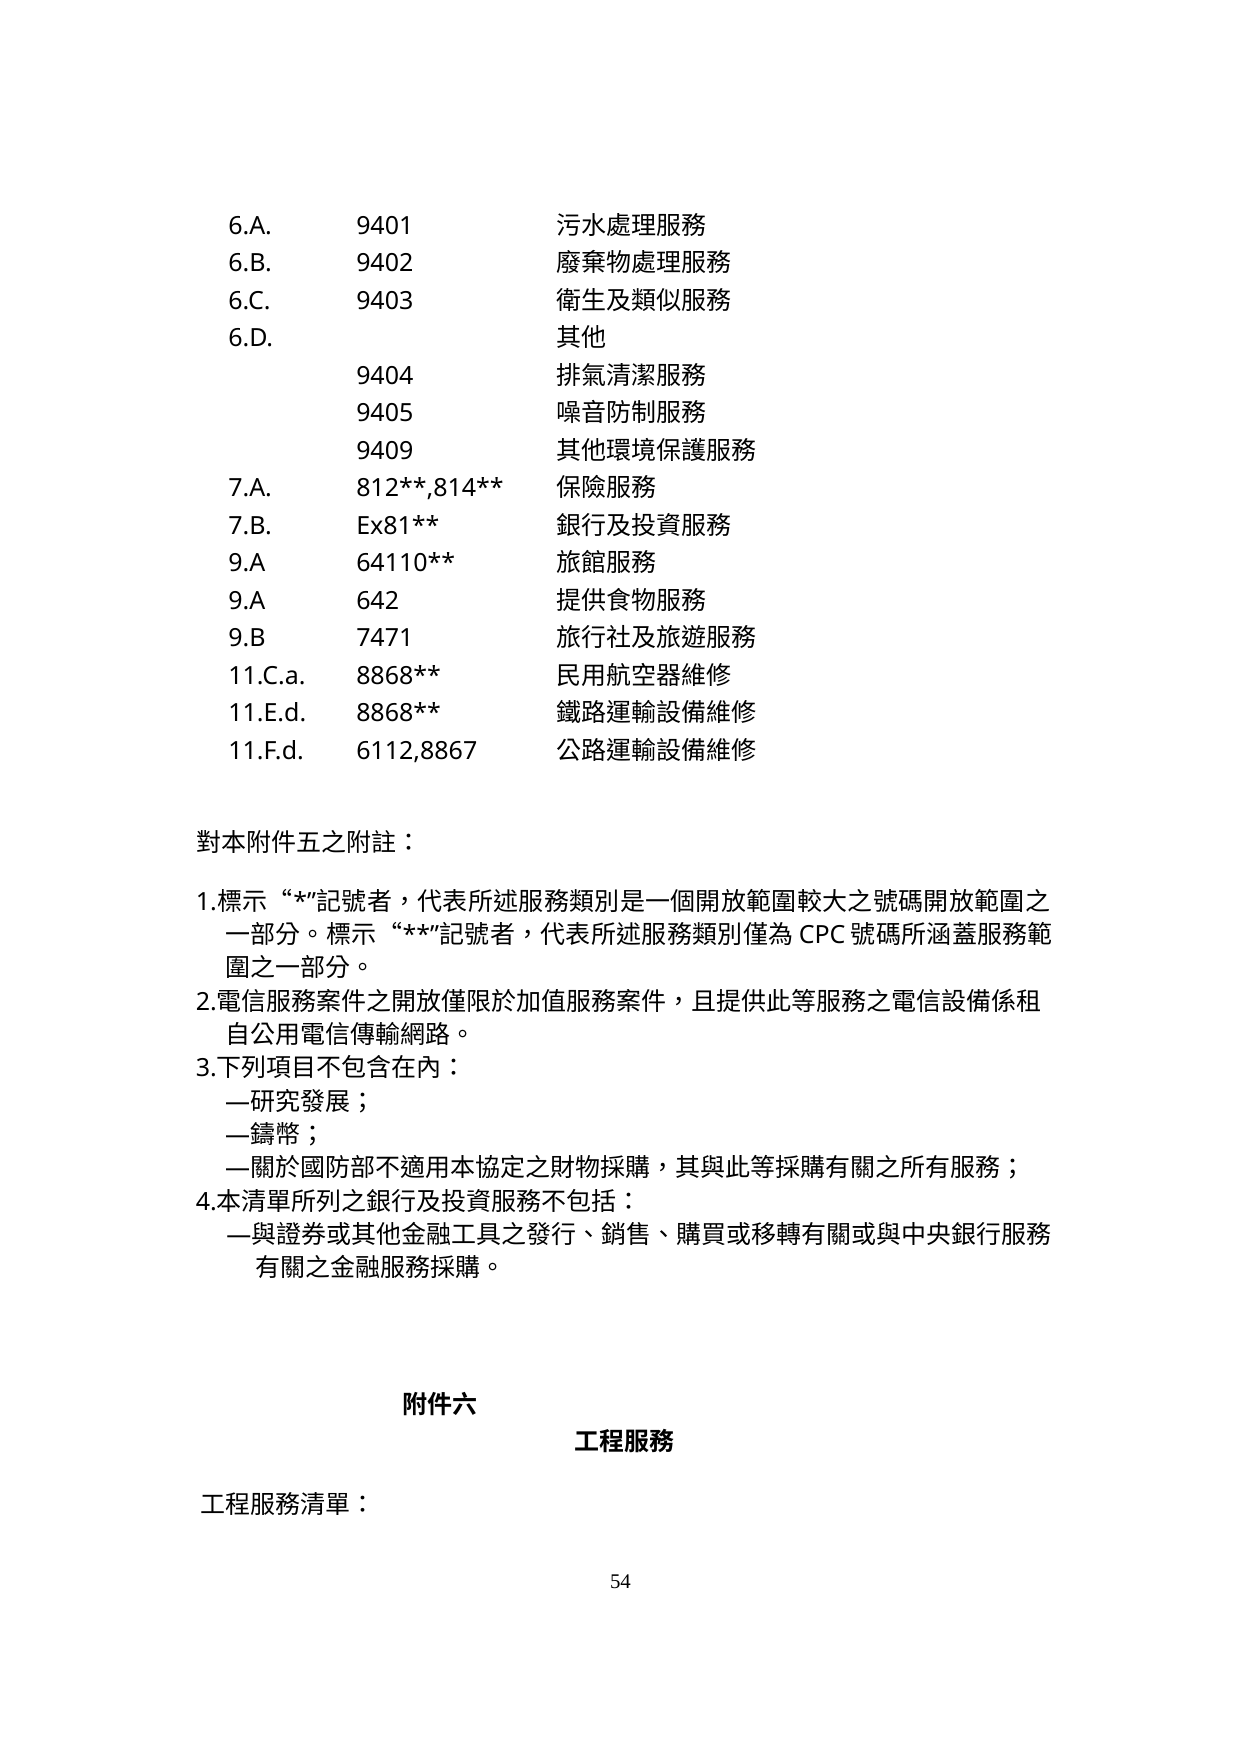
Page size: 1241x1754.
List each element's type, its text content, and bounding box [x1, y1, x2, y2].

table_cell 其他環境保護服務 [553, 429, 1091, 467]
table_cell 642 [353, 579, 553, 617]
table_cell [353, 150, 553, 204]
table_cell 7.A. [225, 467, 353, 504]
table_cell 11.E.d. [225, 692, 353, 729]
text 工程服務清單： [200, 1483, 1053, 1521]
table_cell 銀行及投資服務 [553, 504, 1091, 542]
table_cell 6.B. [225, 242, 353, 279]
table_cell 旅館服務 [553, 542, 1091, 579]
table_cell 廢棄物處理服務 [553, 242, 1091, 279]
table_cell [225, 354, 353, 392]
table_cell 民用航空器維修 [553, 654, 1091, 692]
text 4.本清單所列之銀行及投資服務不包括： [196, 1183, 1053, 1217]
text 3.下列項目不包含在內： [196, 1050, 1053, 1083]
table_cell 6.C. [225, 279, 353, 317]
table_cell 8868** [353, 654, 553, 692]
table_cell 6.D. [225, 317, 353, 354]
table_cell 公路運輸設備維修 [553, 729, 1091, 767]
text 對本附件五之附註： [196, 825, 1053, 858]
table_cell [225, 429, 353, 467]
table_cell 鐵路運輸設備維修 [553, 692, 1091, 729]
text 1.標示“*”記號者，代表所述服務類別是一個開放範圍較大之號碼開放範圍之一部分。標示“**”記號者，代表所述服務類別僅為CPC號碼所涵蓋服務範圍之一部分。 [196, 883, 1053, 983]
table_cell 6.A. [225, 204, 353, 242]
table_cell 污水處理服務 [553, 204, 1091, 242]
table_cell 11.C.a. [225, 654, 353, 692]
table_cell 9404 [353, 354, 553, 392]
text —關於國防部不適用本協定之財物採購，其與此等採購有關之所有服務； [225, 1150, 1053, 1183]
table_cell [225, 392, 353, 429]
table_cell 9401 [353, 204, 553, 242]
table_cell 衛生及類似服務 [553, 279, 1091, 317]
table_cell Ex81** [353, 504, 553, 542]
table_cell 11.F.d. [225, 729, 353, 767]
table_cell 812**,814** [353, 467, 553, 504]
table_cell 8868** [353, 692, 553, 729]
table_cell 排氣清潔服務 [553, 354, 1091, 392]
text 工程服務 [196, 1421, 1053, 1458]
table_cell 9409 [353, 429, 553, 467]
text —與證券或其他金融工具之發行、銷售、購買或移轉有關或與中央銀行服務有關之金融服務採購。 [226, 1217, 1053, 1283]
table_cell [225, 150, 353, 204]
text 附件六 [221, 1383, 1053, 1421]
table_cell 旅行社及旅遊服務 [553, 617, 1091, 654]
table_cell 9.A [225, 542, 353, 579]
table_cell 9403 [353, 279, 553, 317]
table_cell 9.B [225, 617, 353, 654]
text —研究發展； [208, 1083, 1053, 1117]
text —鑄幣； [208, 1117, 1053, 1150]
table_cell 其他 [553, 317, 1091, 354]
table_cell 噪音防制服務 [553, 392, 1091, 429]
table_cell 保險服務 [553, 467, 1091, 504]
table_cell 9405 [353, 392, 553, 429]
table_cell 7.B. [225, 504, 353, 542]
table_cell 提供食物服務 [553, 579, 1091, 617]
text 2.電信服務案件之開放僅限於加值服務案件，且提供此等服務之電信設備係租自公用電信傳輸網路。 [196, 983, 1053, 1050]
table_cell [553, 150, 1091, 204]
table_cell 64110** [353, 542, 553, 579]
table_cell 7471 [353, 617, 553, 654]
table_cell 9402 [353, 242, 553, 279]
table_cell [353, 317, 553, 354]
table_cell 6112,8867 [353, 729, 553, 767]
table_cell 9.A [225, 579, 353, 617]
